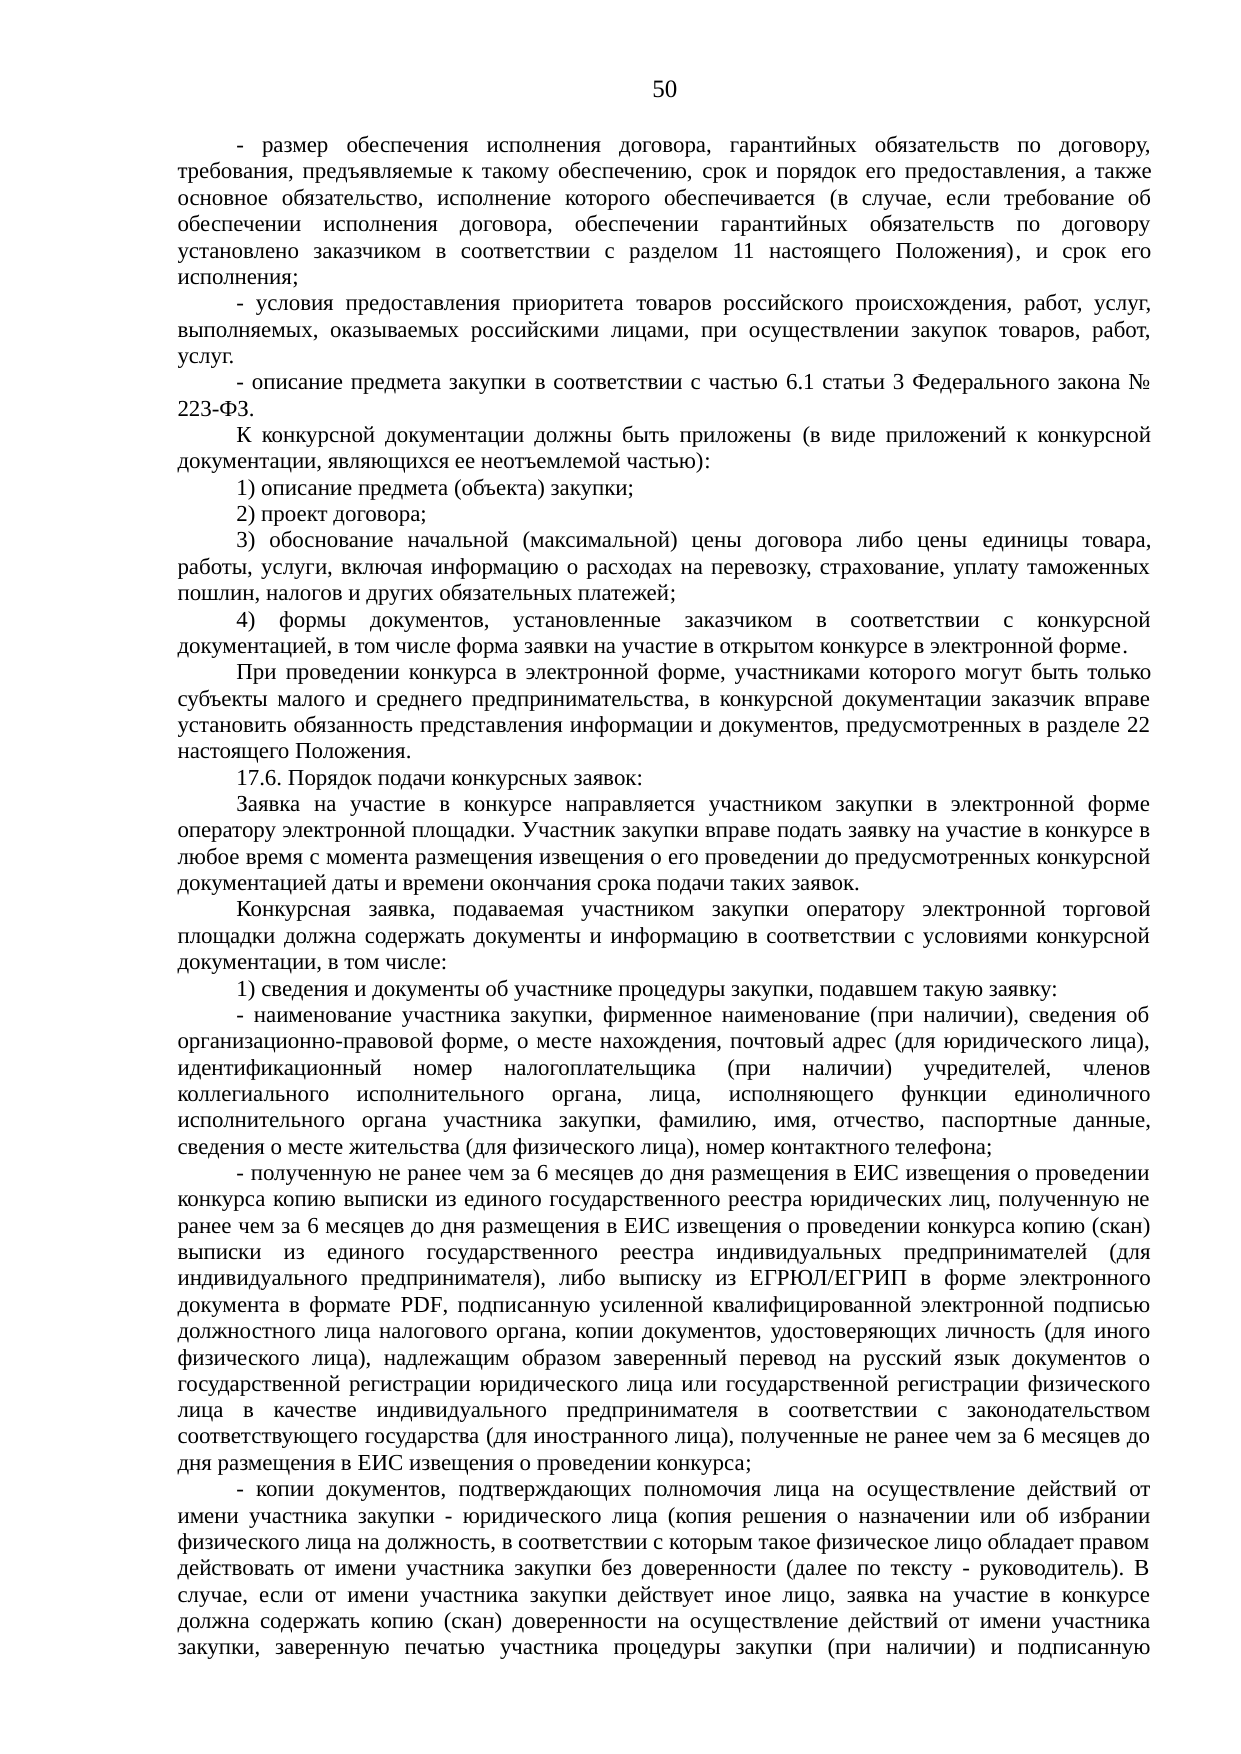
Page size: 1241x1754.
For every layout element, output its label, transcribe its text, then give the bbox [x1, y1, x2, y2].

text 1) сведения и документы об участнике процедуры закупки, подавшем такую заявку: [177, 974, 1152, 1001]
text При проведении конкурса в электронной форме, участниками которого могут быть только субъекты малого и среднего предпринимательства, в конкурсной документации заказчик вправе установить обязанность представления информации и документов, предусмотренных в разделе 22 настоящего Положения. [177, 658, 1152, 764]
text К конкурсной документации должны быть приложены (в виде приложений к конкурсной документации, являющихся ее неотъемлемой частью): [177, 421, 1152, 474]
text Конкурсная заявка, подаваемая участником закупки оператору электронной торговой площадки должна содержать документы и информацию в соответствии с условиями конкурсной документации, в том числе: [177, 896, 1152, 974]
text Заявка на участие в конкурсе направляется участником закупки в электронной форме оператору электронной площадки. Участник закупки вправе подать заявку на участие в конкурсе в любое время с момента размещения извещения о его проведении до предусмотренных конкурсной документацией даты и времени окончания срока подачи таких заявок. [177, 790, 1152, 896]
text - копии документов, подтверждающих полномочия лица на осуществление действий от имени участника закупки - юридического лица (копия решения о назначении или об избрании физического лица на должность, в соответствии с которым такое физическое лицо обладает правом действовать от имени участника закупки без доверенности (далее по тексту - руководитель). В случае, если от имени участника закупки действует иное лицо, заявка на участие в конкурсе должна содержать копию (скан) доверенности на осуществление действий от имени участника закупки, заверенную печатью участника процедуры закупки (при наличии) и подписанную [177, 1475, 1152, 1660]
text 1) описание предмета (объекта) закупки; [177, 474, 1152, 500]
text 17.6. Порядок подачи конкурсных заявок: [177, 764, 1152, 790]
text - условия предоставления приоритета товаров российского происхождения, работ, услуг, выполняемых, оказываемых российскими лицами, при осуществлении закупок товаров, работ, услуг. [177, 289, 1152, 368]
text - наименование участника закупки, фирменное наименование (при наличии), сведения об организационно-правовой форме, о месте нахождения, почтовый адрес (для юридического лица), идентификационный номер налогоплательщика (при наличии) учредителей, членов коллегиального исполнительного органа, лица, исполняющего функции единоличного исполнительного органа участника закупки, фамилию, имя, отчество, паспортные данные, сведения о месте жительства (для физического лица), номер контактного телефона; [177, 1001, 1152, 1159]
text - размер обеспечения исполнения договора, гарантийных обязательств по договору, требования, предъявляемые к такому обеспечению, срок и порядок его предоставления, а также основное обязательство, исполнение которого обеспечивается (в случае, если требование об обеспечении исполнения договора, обеспечении гарантийных обязательств по договору установлено заказчиком в соответствии с разделом 11 настоящего Положения), и срок его исполнения; [177, 131, 1152, 289]
text - полученную не ранее чем за 6 месяцев до дня размещения в ЕИС извещения о проведении конкурса копию выписки из единого государственного реестра юридических лиц, полученную не ранее чем за 6 месяцев до дня размещения в ЕИС извещения о проведении конкурса копию (скан) выписки из единого государственного реестра индивидуальных предпринимателей (для индивидуального предпринимателя), либо выписку из ЕГРЮЛ/ЕГРИП в форме электронного документа в формате PDF, подписанную усиленной квалифицированной электронной подписью должностного лица налогового органа, копии документов, удостоверяющих личность (для иного физического лица), надлежащим образом заверенный перевод на русский язык документов о государственной регистрации юридического лица или государственной регистрации физического лица в качестве индивидуального предпринимателя в соответствии с законодательством соответствующего государства (для иностранного лица), полученные не ранее чем за 6 месяцев до дня размещения в ЕИС извещения о проведении конкурса; [177, 1159, 1152, 1475]
text 3) обоснование начальной (максимальной) цены договора либо цены единицы товара, работы, услуги, включая информацию о расходах на перевозку, страхование, уплату таможенных пошлин, налогов и других обязательных платежей; [177, 527, 1152, 606]
text - описание предмета закупки в соответствии с частью 6.1 статьи 3 Федерального закона № 223-ФЗ. [177, 368, 1152, 421]
text 2) проект договора; [177, 500, 1152, 527]
text 4) формы документов, установленные заказчиком в соответствии с конкурсной документацией, в том числе форма заявки на участие в открытом конкурсе в электронной форме. [177, 606, 1152, 658]
